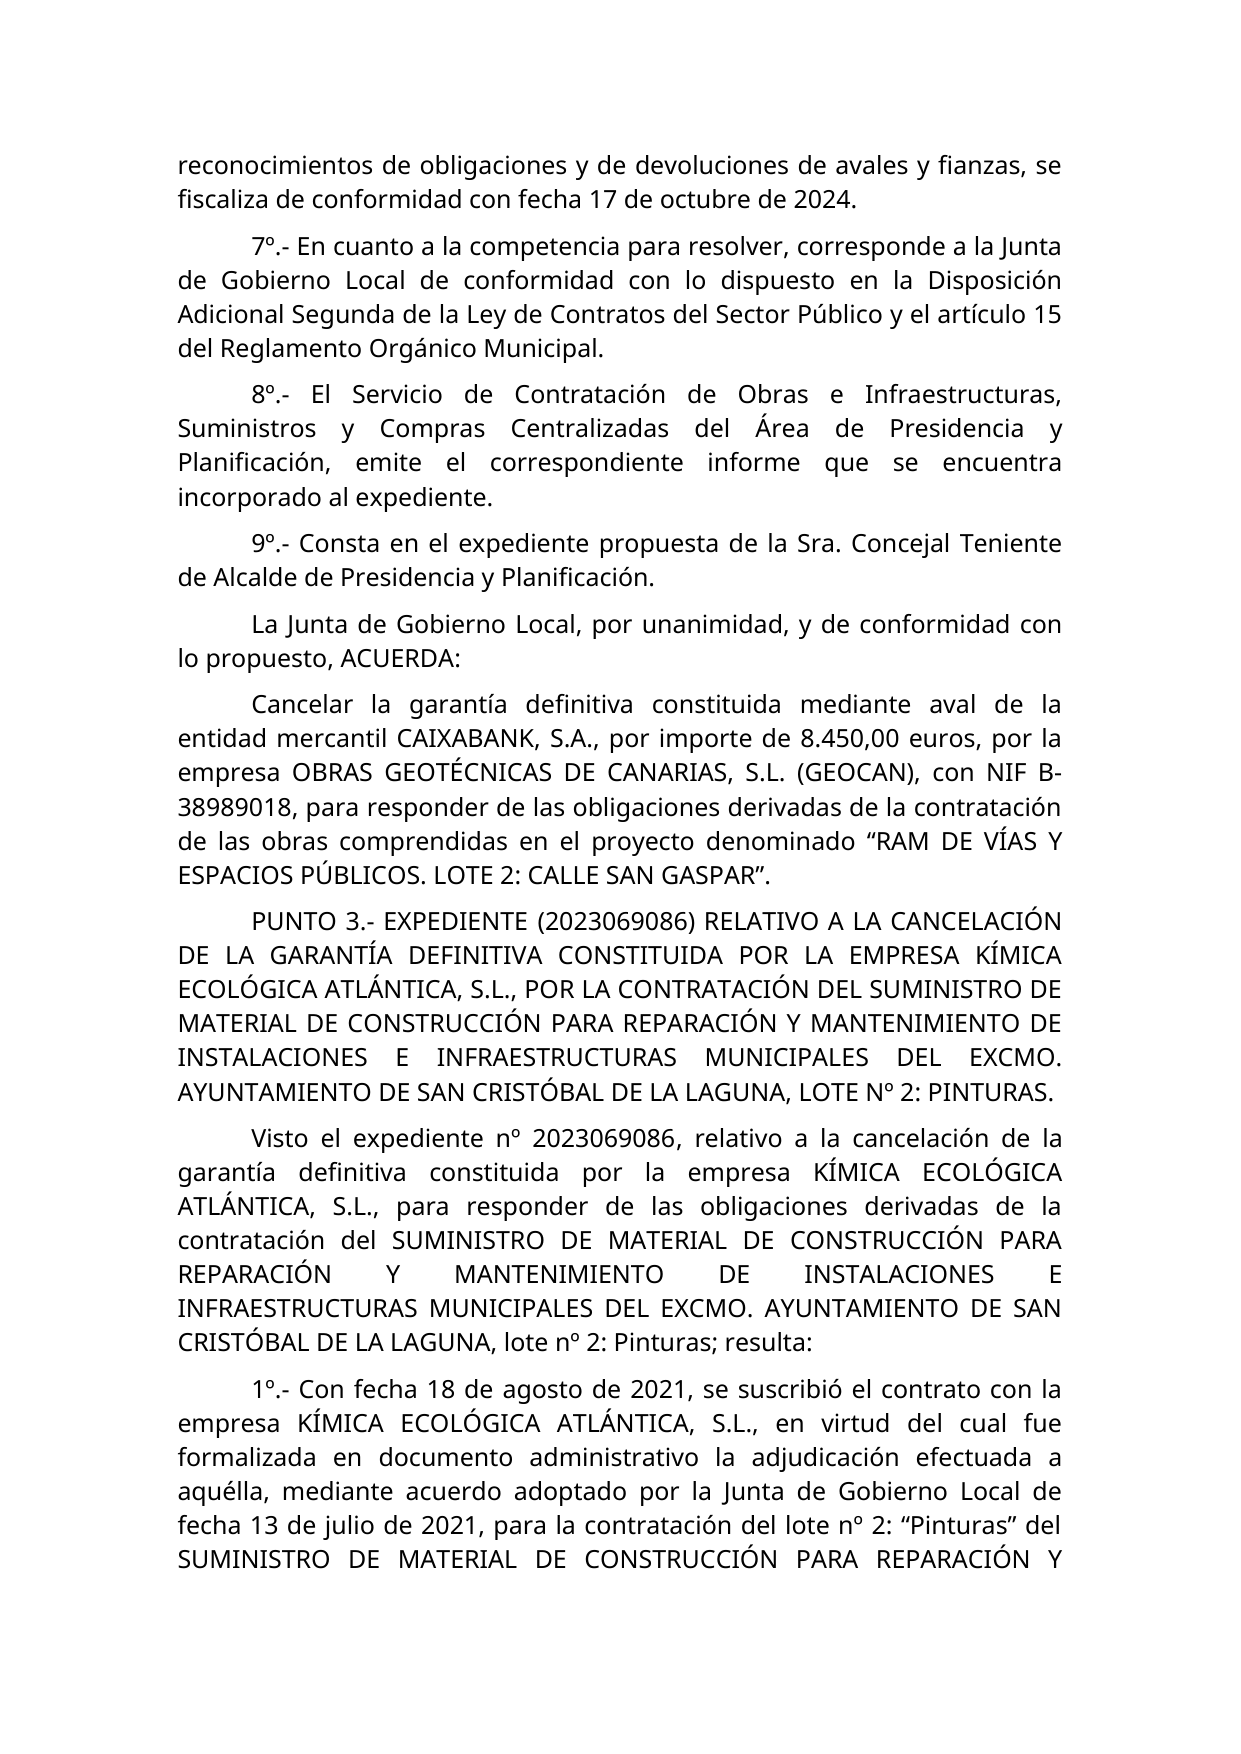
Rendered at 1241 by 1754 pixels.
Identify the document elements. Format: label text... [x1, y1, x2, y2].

text Cancelar la garantía definitiva constituida mediante aval de la entidad mercantil CAIXABANK, S.A., por importe de 8.450,00 euros, por la empresa OBRAS GEOTÉCNICAS DE CANARIAS, S.L. (GEOCAN), con NIF B-38989018, para responder de las obligaciones derivadas de la contratación de las obras comprendidas en el proyecto denominado “RAM DE VÍAS Y ESPACIOS PÚBLICOS. LOTE 2: CALLE SAN GASPAR”. [177, 687, 1063, 891]
text La Junta de Gobierno Local, por unanimidad, y de conformidad con lo propuesto, ACUERDA: [177, 606, 1063, 674]
text PUNTO 3.- EXPEDIENTE (2023069086) RELATIVO A LA CANCELACIÓN DE LA GARANTÍA DEFINITIVA CONSTITUIDA POR LA EMPRESA KÍMICA ECOLÓGICA ATLÁNTICA, S.L., POR LA CONTRATACIÓN DEL SUMINISTRO DE MATERIAL DE CONSTRUCCIÓN PARA REPARACIÓN Y MANTENIMIENTO DE INSTALACIONES E INFRAESTRUCTURAS MUNICIPALES DEL EXCMO. AYUNTAMIENTO DE SAN CRISTÓBAL DE LA LAGUNA, LOTE Nº 2: PINTURAS. [177, 904, 1063, 1108]
text 8º.- El Servicio de Contratación de Obras e Infraestructuras, Suministros y Compras Centralizadas del Área de Presidencia y Planificación, emite el correspondiente informe que se encuentra incorporado al expediente. [177, 377, 1063, 513]
text 1º.- Con fecha 18 de agosto de 2021, se suscribió el contrato con la empresa KÍMICA ECOLÓGICA ATLÁNTICA, S.L., en virtud del cual fue formalizada en documento administrativo la adjudicación efectuada a aquélla, mediante acuerdo adoptado por la Junta de Gobierno Local de fecha 13 de julio de 2021, para la contratación del lote nº 2: “Pinturas” del SUMINISTRO DE MATERIAL DE CONSTRUCCIÓN PARA REPARACIÓN Y [177, 1372, 1063, 1576]
text Visto el expediente nº 2023069086, relativo a la cancelación de la garantía definitiva constituida por la empresa KÍMICA ECOLÓGICA ATLÁNTICA, S.L., para responder de las obligaciones derivadas de la contratación del SUMINISTRO DE MATERIAL DE CONSTRUCCIÓN PARA REPARACIÓN Y MANTENIMIENTO DE INSTALACIONES E INFRAESTRUCTURAS MUNICIPALES DEL EXCMO. AYUNTAMIENTO DE SAN CRISTÓBAL DE LA LAGUNA, lote nº 2: Pinturas; resulta: [177, 1121, 1063, 1359]
text 9º.- Consta en el expediente propuesta de la Sra. Concejal Teniente de Alcalde de Presidencia y Planificación. [177, 526, 1063, 594]
text 7º.- En cuanto a la competencia para resolver, corresponde a la Junta de Gobierno Local de conformidad con lo dispuesto en la Disposición Adicional Segunda de la Ley de Contratos del Sector Público y el artículo 15 del Reglamento Orgánico Municipal. [177, 228, 1063, 364]
text reconocimientos de obligaciones y de devoluciones de avales y fianzas, se fiscaliza de conformidad con fecha 17 de octubre de 2024. [177, 148, 1063, 216]
